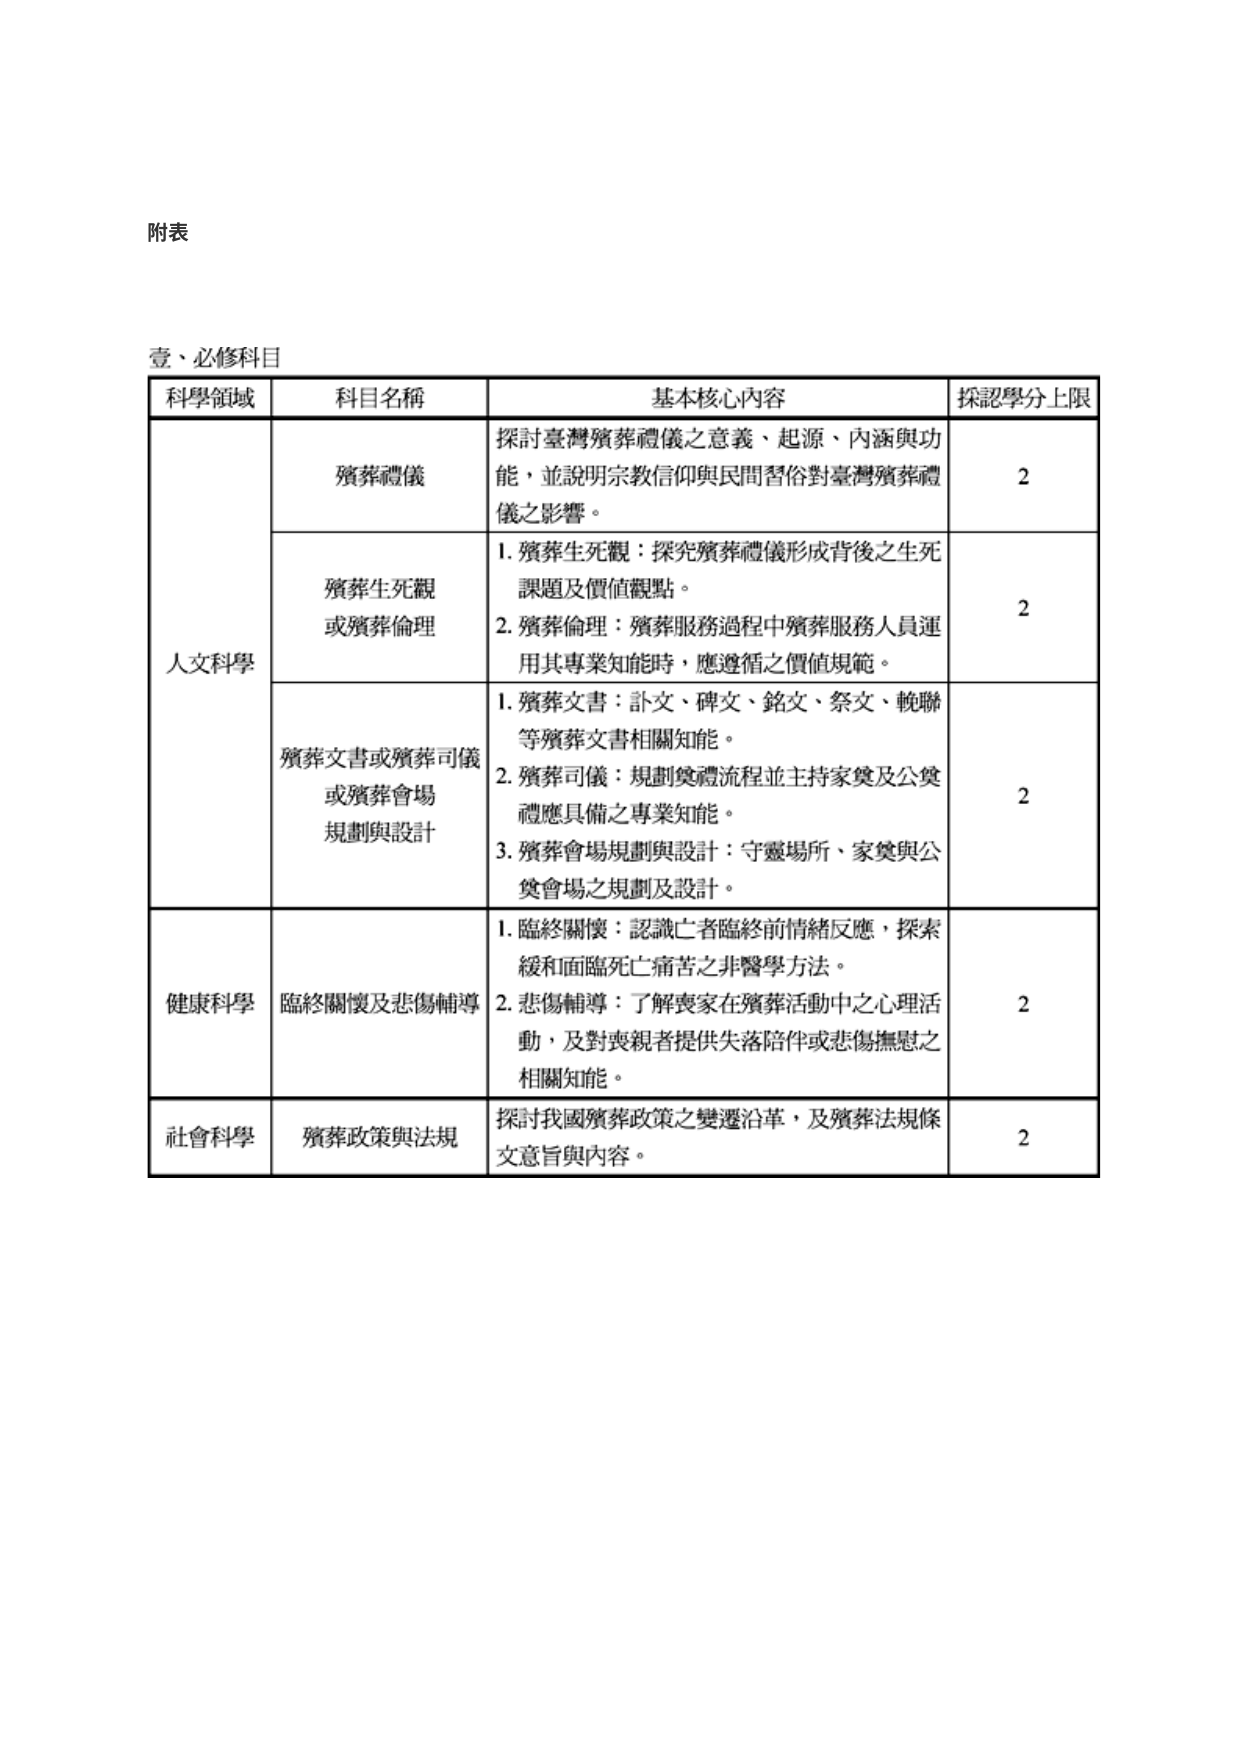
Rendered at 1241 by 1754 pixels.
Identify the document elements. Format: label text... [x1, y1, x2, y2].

text 附表 [148, 189, 1092, 252]
